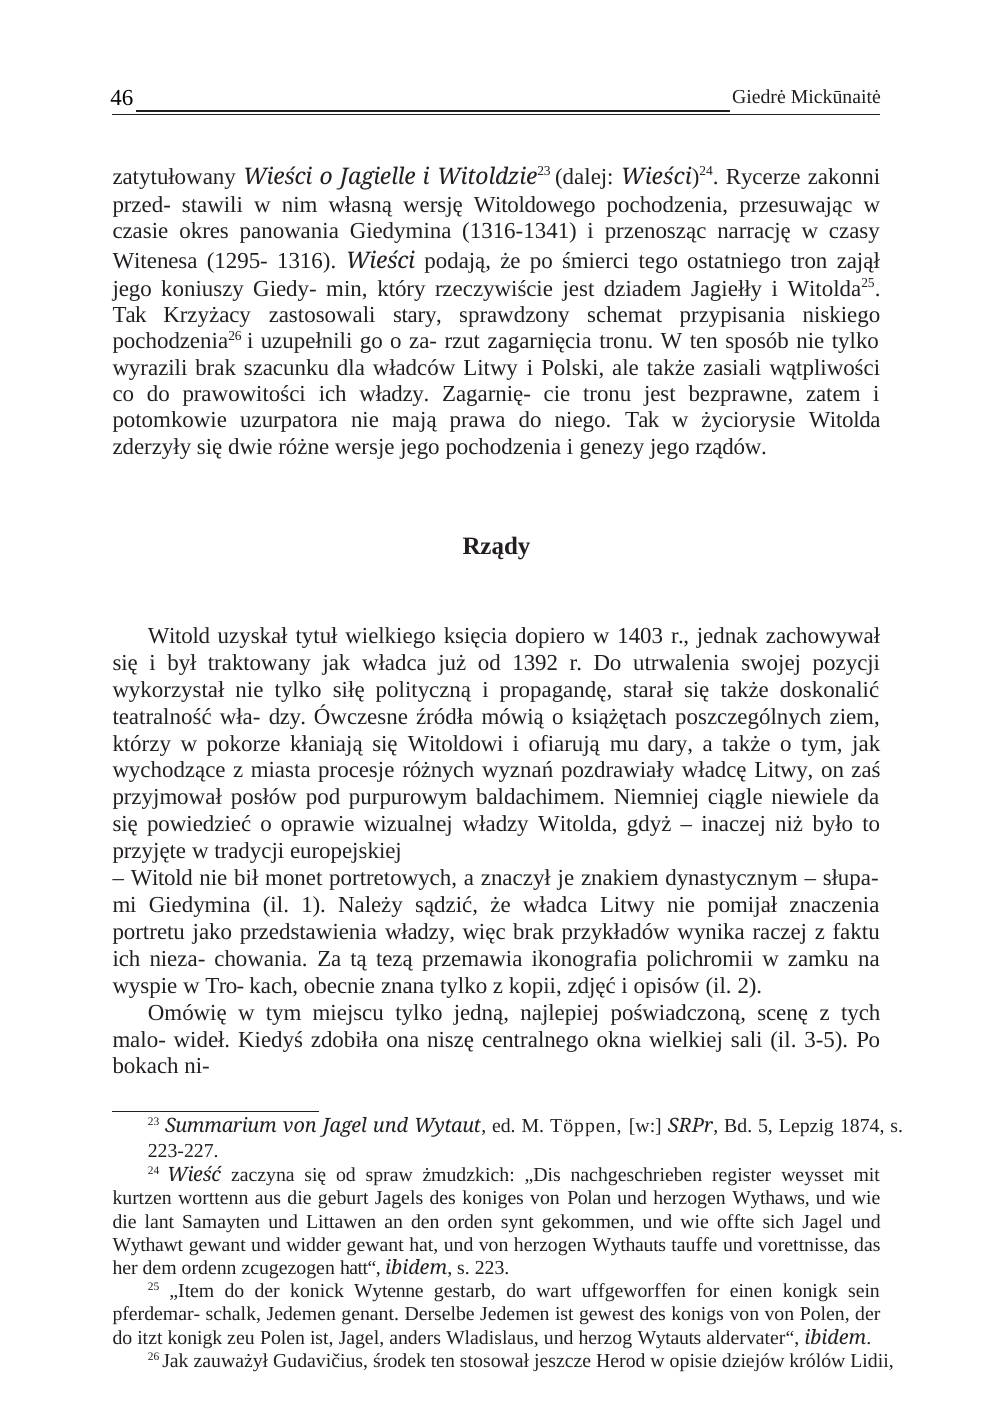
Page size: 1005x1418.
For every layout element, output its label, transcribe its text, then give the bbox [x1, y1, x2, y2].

text Omówię w tym miejscu tylko jedną, najlepiej poświadczoną, scenę z tych malo- wideł. Kiedyś zdobiła ona niszę centralnego okna wielkiej sali (il. 3-5). Po bokach ni- [112, 999, 881, 1079]
text zatytułowany Wieści o Jagielle i Witoldzie23 (dalej: Wieści)24. Rycerze zakonni przed- stawili w nim własną wersję Witoldowego pochodzenia, przesuwając w czasie okres panowania Giedymina (1316-1341) i przenosząc narrację w czasy Witenesa (1295- 1316). Wieści podają, że po śmierci tego ostatniego tron zajął jego koniuszy Giedy- min, który rzeczywiście jest dziadem Jagiełły i Witolda25. Tak Krzyżacy zastosowali stary, sprawdzony schemat przypisania niskiego pochodzenia26 i uzupełnili go o za- rzut zagarnięcia tronu. W ten sposób nie tylko wyrazili brak szacunku dla władców Litwy i Polski, ale także zasiali wątpliwości co do prawowitości ich władzy. Zagarnię- cie tronu jest bezprawne, zatem i potomkowie uzurpatora nie mają prawa do niego. Tak w życiorysie Witolda zderzyły się dwie różne wersje jego pochodzenia i genezy jego rządów. [112, 159, 881, 459]
text Witold uzyskał tytuł wielkiego księcia dopiero w 1403 r., jednak zachowywał się i był traktowany jak władca już od 1392 r. Do utrwalenia swojej pozycji wykorzystał nie tylko siłę polityczną i propagandę, starał się także doskonalić teatralność wła- dzy. Ówczesne źródła mówią o książętach poszczególnych ziem, którzy w pokorze kłaniają się Witoldowi i ofiarują mu dary, a także o tym, jak wychodzące z miasta procesje różnych wyznań pozdrawiały władcę Litwy, on zaś przyjmował posłów pod purpurowym baldachimem. Niemniej ciągle niewiele da się powiedzieć o oprawie wizualnej władzy Witolda, gdyż – inaczej niż było to przyjęte w tradycji europejskiej [112, 622, 880, 863]
text 26 Jak zauważył Gudavičius, środek ten stosował jeszcze Herod w opisie dziejów królów Lidii, [148, 1351, 904, 1371]
subtitle Rządy [281, 531, 711, 559]
text 24 Wieść zaczyna się od spraw żmudzkich: „Dis nachgeschrieben register weysset mit kurtzen worttenn aus die geburt Jagels des koniges von Polan und herzogen Wythaws, und wie die lant Samayten und Littawen an den orden synt gekommen, und wie offte sich Jagel und Wythawt gewant und widder gewant hat, und von herzogen Wythauts tauffe und vorettnisse, das her dem ordenn zcugezogen hatt“, ibidem, s. 223. [112, 1163, 881, 1279]
text 23 Summarium von Jagel und Wytaut, ed. M. Töppen, [w:] SRPr, Bd. 5, Lepzig 1874, s. 223-227. [148, 1111, 904, 1162]
text 25 „Item do der konick Wytenne gestarb, do wart uffgeworffen for einen konigk sein pferdemar- schalk, Jedemen genant. Derselbe Jedemen ist gewest des konigs von von Polen, der do itzt konigk zeu Polen ist, Jagel, anders Wladislaus, und herzog Wytauts aldervater“, ibidem. [112, 1280, 881, 1351]
text – Witold nie bił monet portretowych, a znaczył je znakiem dynastycznym – słupa- mi Giedymina (il. 1). Należy sądzić, że władca Litwy nie pomijał znaczenia portretu jako przedstawienia władzy, więc brak przykładów wynika raczej z faktu ich nieza- chowania. Za tą tezą przemawia ikonografia polichromii w zamku na wyspie w Tro- kach, obecnie znana tylko z kopii, zdjęć i opisów (il. 2). [112, 864, 880, 998]
